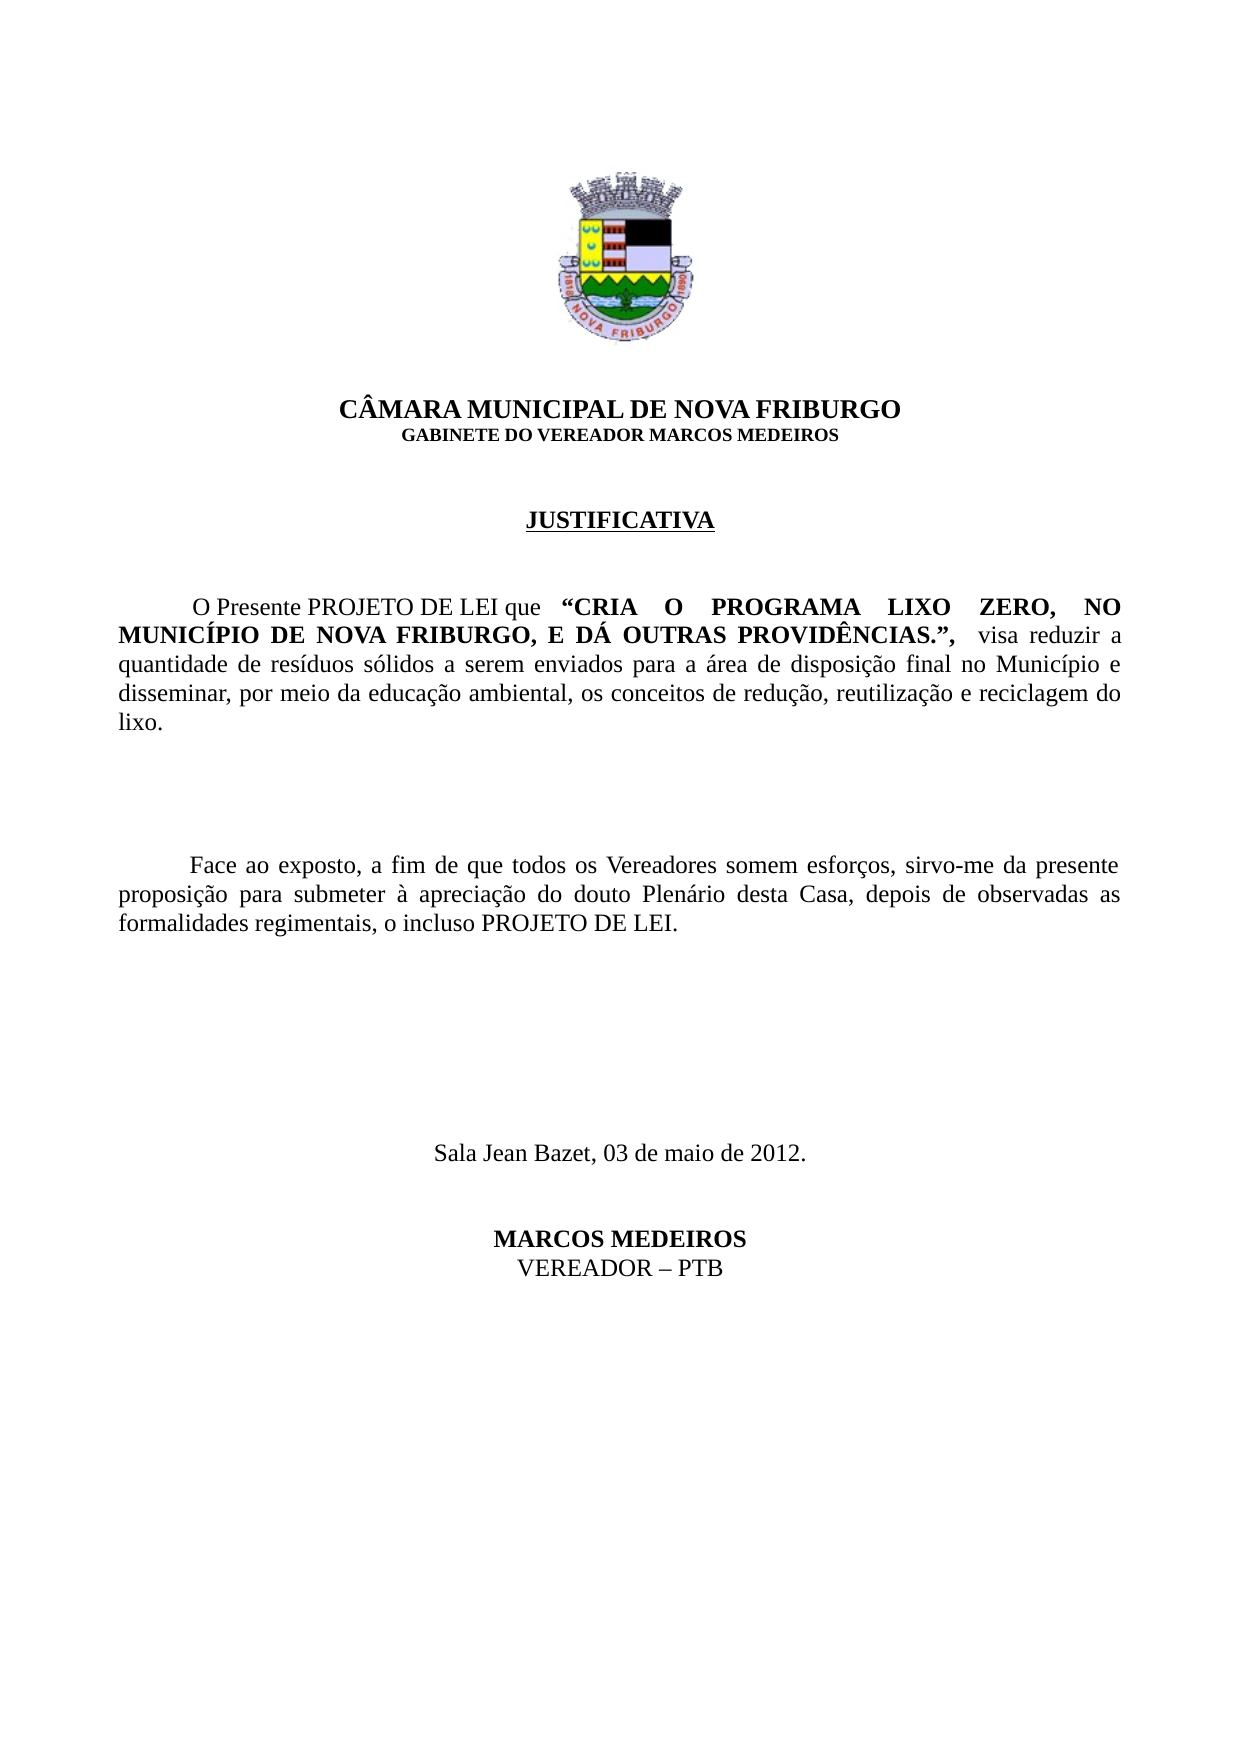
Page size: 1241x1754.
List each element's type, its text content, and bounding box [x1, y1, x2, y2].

text Face ao exposto, a fim de que todos os Vereadores somem esforços, sirvo-me da presente proposição para submeter à apreciação do douto Plenário desta Casa, depois de observadas as formalidades regimentais, o incluso PROJETO DE LEI. [118, 851, 1122, 937]
text CÂMARA MUNICIPAL DE NOVA FRIBURGO [118, 393, 1122, 424]
picture [537, 156, 703, 356]
text VEREADOR – PTB [118, 1253, 1122, 1282]
text JUSTIFICATIVA [118, 506, 1122, 534]
text GABINETE DO VEREADOR MARCOS MEDEIROS [118, 424, 1122, 446]
text O Presente PROJETO DE LEI que “CRIA O PROGRAMA LIXO ZERO, NO MUNICÍPIO DE NOVA FRIBURGO, E DÁ OUTRAS PROVIDÊNCIAS.”, visa reduzir a quantidade de resíduos sólidos a serem enviados para a área de disposição final no Município e disseminar, por meio da educação ambiental, os conceitos de redução, reutilização e reciclagem do lixo. [118, 592, 1122, 736]
text Sala Jean Bazet, 03 de maio de 2012. [118, 1138, 1122, 1167]
text MARCOS MEDEIROS [118, 1224, 1122, 1253]
